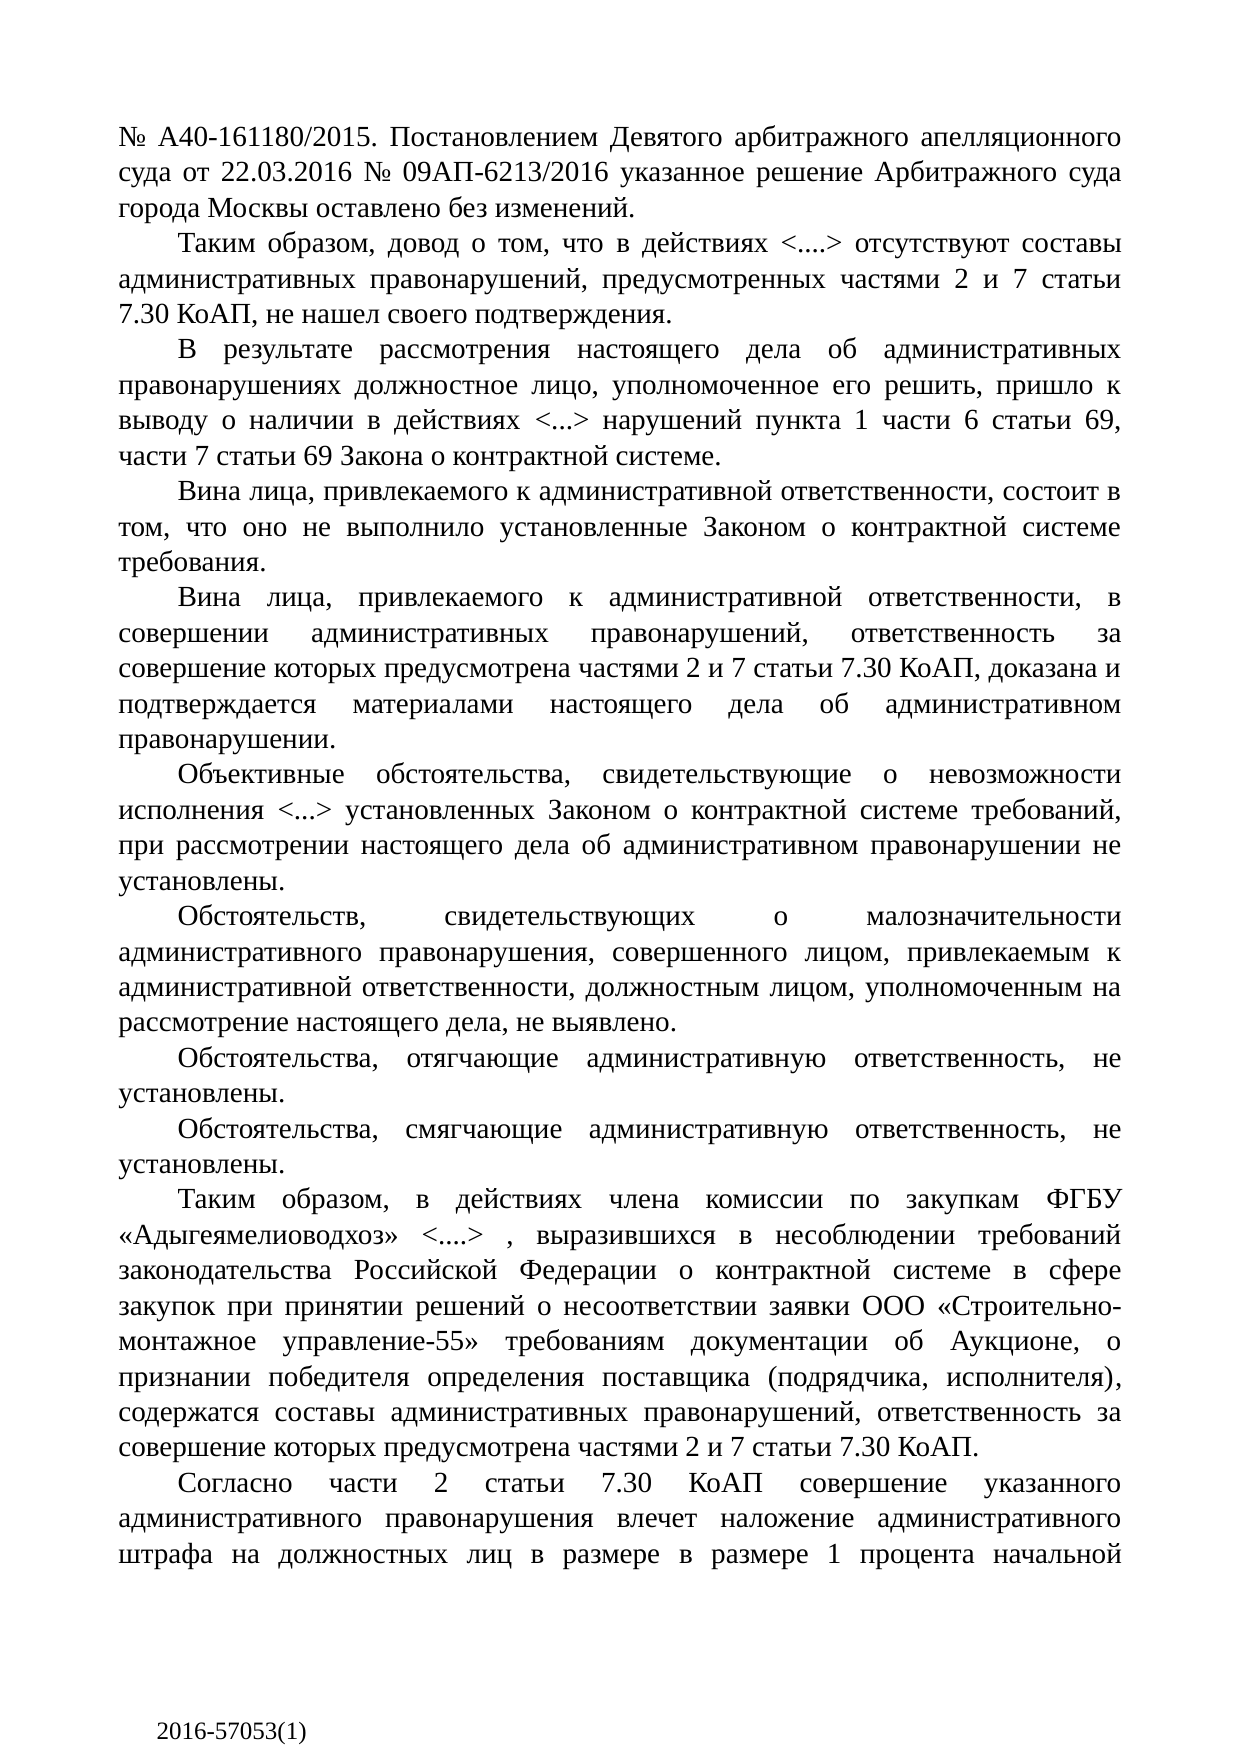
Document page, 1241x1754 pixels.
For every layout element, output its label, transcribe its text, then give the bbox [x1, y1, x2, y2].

text Объективные обстоятельства, свидетельствующие о невозможности исполнения <...> установленных Законом о контрактной системе требований, при рассмотрении настоящего дела об административном правонарушении не установлены. [118, 756, 1122, 897]
text Обстоятельства, отягчающие административную ответственность, не установлены. [118, 1039, 1122, 1110]
text Вина лица, привлекаемого к административной ответственности, состоит в том, что оно не выполнило установленные Законом о контрактной системе требования. [118, 472, 1122, 578]
text № А40-161180/2015. Постановлением Девятого арбитражного апелляционного суда от 22.03.2016 № 09АП-6213/2016 указанное решение Арбитражного суда города Москвы оставлено без изменений. [118, 118, 1122, 224]
text Обстоятельства, смягчающие административную ответственность, не установлены. [118, 1110, 1122, 1181]
text Таким образом, довод о том, что в действиях <....> отсутствуют составы административных правонарушений, предусмотренных частями 2 и 7 статьи 7.30 КоАП, не нашел своего подтверждения. [118, 224, 1122, 331]
text Обстоятельств, свидетельствующих о малозначительности административного правонарушения, совершенного лицом, привлекаемым к административной ответственности, должностным лицом, уполномоченным на рассмотрение настоящего дела, не выявлено. [118, 897, 1122, 1039]
text Таким образом, в действиях члена комиссии по закупкам ФГБУ «Адыгеямелиоводхоз» <....> , выразившихся в несоблюдении требований законодательства Российской Федерации о контрактной системе в сфере закупок при принятии решений о несоответствии заявки ООО «Строительно-монтажное управление-55» требованиям документации об Аукционе, о признании победителя определения поставщика (подрядчика, исполнителя), содержатся составы административных правонарушений, ответственность за совершение которых предусмотрена частями 2 и 7 статьи 7.30 КоАП. [118, 1181, 1122, 1464]
text В результате рассмотрения настоящего дела об административных правонарушениях должностное лицо, уполномоченное его решить, пришло к выводу о наличии в действиях <...> нарушений пункта 1 части 6 статьи 69, части 7 статьи 69 Закона о контрактной системе. [118, 331, 1122, 472]
text Согласно части 2 статьи 7.30 КоАП совершение указанного административного правонарушения влечет наложение административного штрафа на должностных лиц в размере в размере 1 процента начальной [118, 1464, 1122, 1570]
text Вина лица, привлекаемого к административной ответственности, в совершении административных правонарушений, ответственность за совершение которых предусмотрена частями 2 и 7 статьи 7.30 КоАП, доказана и подтверждается материалами настоящего дела об административном правонарушении. [118, 578, 1122, 756]
